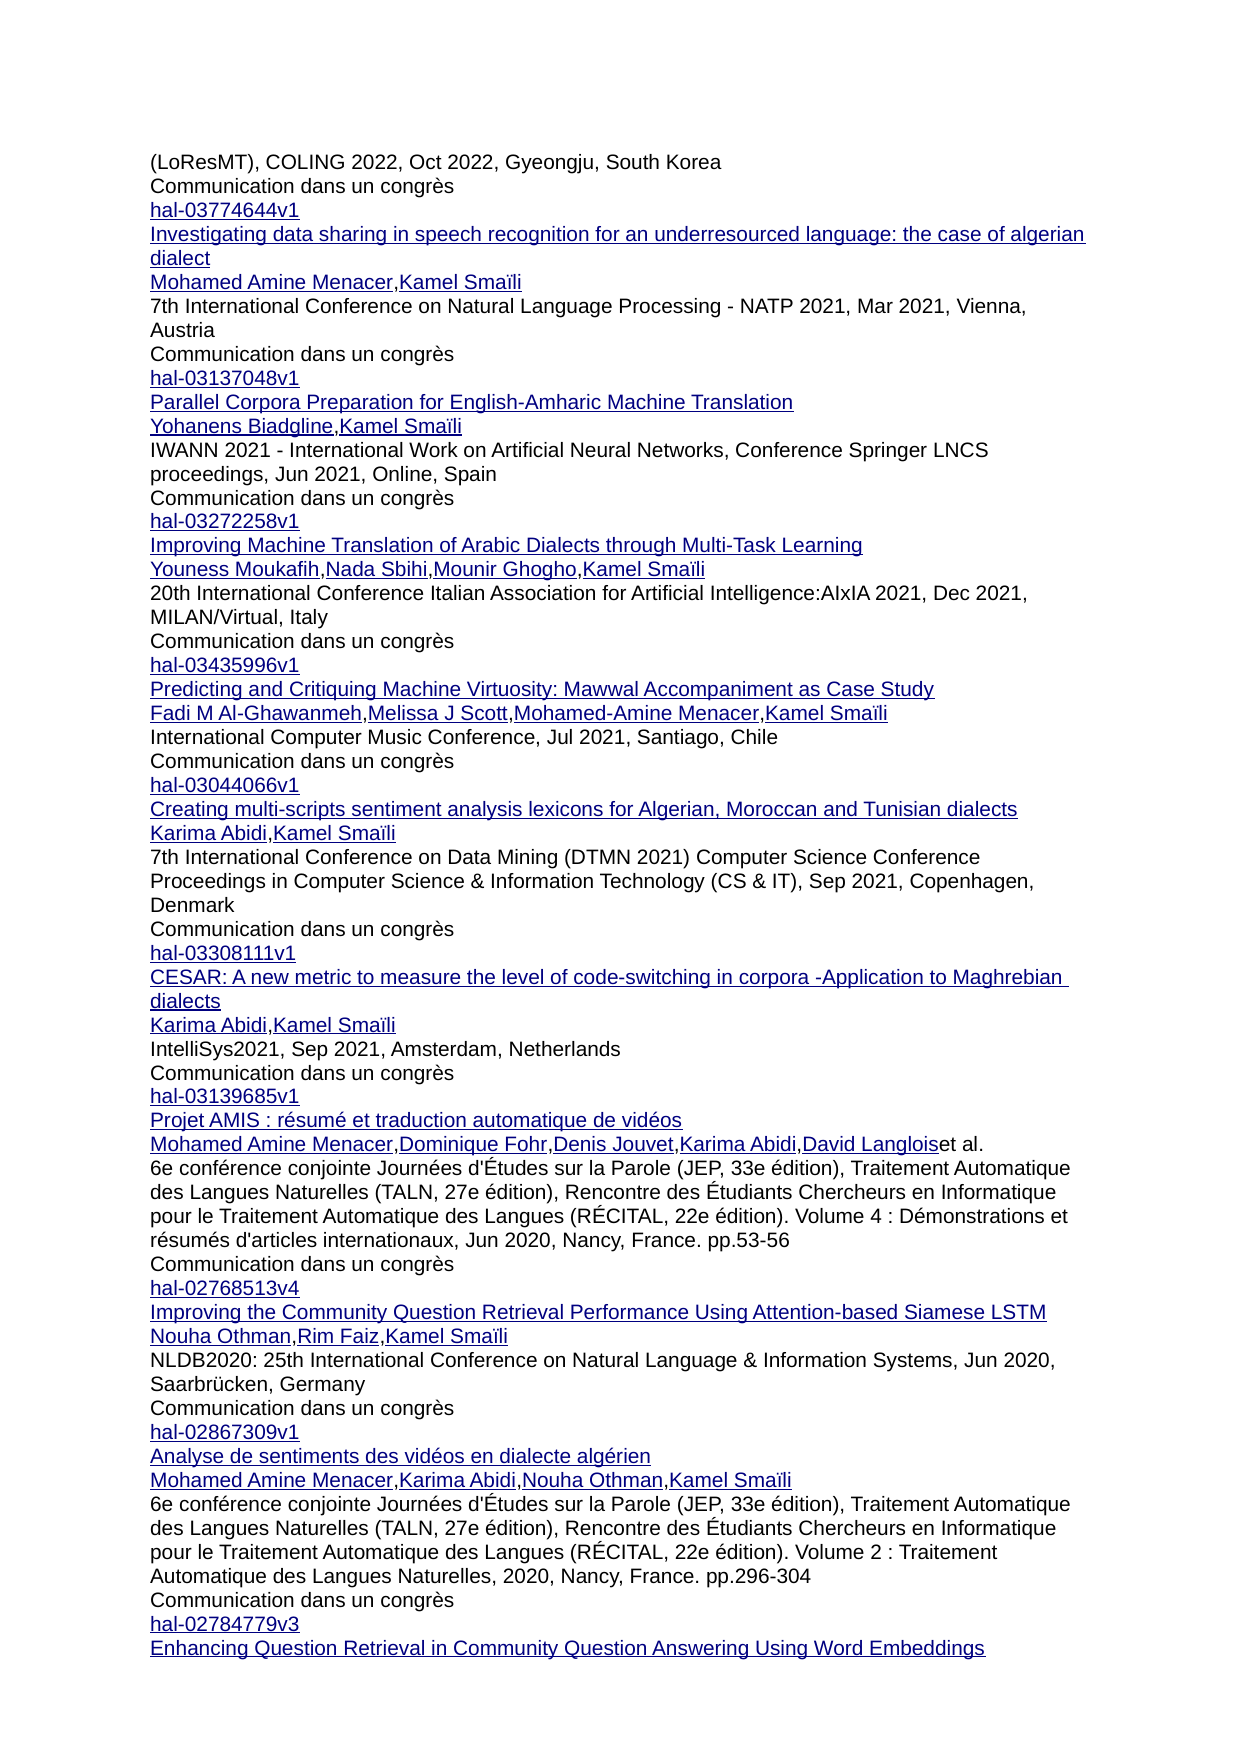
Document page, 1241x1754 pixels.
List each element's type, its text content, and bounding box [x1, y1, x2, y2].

table_cell CESAR: A new metric to measure the level of code-switching in corpora -Application to Maghrebian dialects Karima Abidi,Kamel Smaïli IntelliSys2021, Sep 2021, Amsterdam, Netherlands Communication dans un congrès hal-03139685v1 [150, 965, 1090, 1108]
table_cell Analyse de sentiments des vidéos en dialecte algérien Mohamed Amine Menacer,Karima Abidi,Nouha Othman,Kamel Smaïli 6e conférence conjointe Journées d'Études sur la Parole (JEP, 33e édition), Traitement Automatique des Langues Naturelles (TALN, 27e édition), Rencontre des Étudiants Chercheurs en Informatique pour le Traitement Automatique des Langues (RÉCITAL, 22e édition). Volume 2 : Traitement Automatique des Langues Naturelles, 2020, Nancy, France. pp.296-304 Communication dans un congrès hal-02784779v3 [150, 1444, 1090, 1635]
table_cell Improving the Community Question Retrieval Performance Using Attention-based Siamese LSTM Nouha Othman,Rim Faiz,Kamel Smaïli NLDB2020: 25th International Conference on Natural Language & Information Systems, Jun 2020, Saarbrücken, Germany Communication dans un congrès hal-02867309v1 [150, 1300, 1090, 1444]
table_cell (LoResMT), COLING 2022, Oct 2022, Gyeongju, South Korea Communication dans un congrès hal-03774644v1 [150, 150, 1090, 222]
table_cell Predicting and Critiquing Machine Virtuosity: Mawwal Accompaniment as Case Study Fadi M Al-Ghawanmeh,Melissa J Scott,Mohamed-Amine Menacer,Kamel Smaïli International Computer Music Conference, Jul 2021, Santiago, Chile Communication dans un congrès hal-03044066v1 [150, 677, 1090, 797]
table_cell Improving Machine Translation of Arabic Dialects through Multi-Task Learning Youness Moukafih,Nada Sbihi,Mounir Ghogho,Kamel Smaïli 20th International Conference Italian Association for Artificial Intelligence:AIxIA 2021, Dec 2021, MILAN/Virtual, Italy Communication dans un congrès hal-03435996v1 [150, 533, 1090, 677]
table_cell Projet AMIS : résumé et traduction automatique de vidéos Mohamed Amine Menacer,Dominique Fohr,Denis Jouvet,Karima Abidi,David Langloiset al. 6e conférence conjointe Journées d'Études sur la Parole (JEP, 33e édition), Traitement Automatique des Langues Naturelles (TALN, 27e édition), Rencontre des Étudiants Chercheurs en Informatique pour le Traitement Automatique des Langues (RÉCITAL, 22e édition). Volume 4 : Démonstrations et résumés d'articles internationaux, Jun 2020, Nancy, France. pp.53-56 Communication dans un congrès hal-02768513v4 [150, 1108, 1090, 1300]
table_cell Enhancing Question Retrieval in Community Question Answering Using Word Embeddings [150, 1635, 1090, 1659]
table_cell Parallel Corpora Preparation for English-Amharic Machine Translation Yohanens Biadgline,Kamel Smaïli IWANN 2021 - International Work on Artificial Neural Networks, Conference Springer LNCS proceedings, Jun 2021, Online, Spain Communication dans un congrès hal-03272258v1 [150, 390, 1090, 533]
table_cell Creating multi-scripts sentiment analysis lexicons for Algerian, Moroccan and Tunisian dialects Karima Abidi,Kamel Smaïli 7th International Conference on Data Mining (DTMN 2021) Computer Science Conference Proceedings in Computer Science & Information Technology (CS & IT), Sep 2021, Copenhagen, Denmark Communication dans un congrès hal-03308111v1 [150, 797, 1090, 964]
table_cell Investigating data sharing in speech recognition for an underresourced language: the case of algerian dialect Mohamed Amine Menacer,Kamel Smaïli 7th International Conference on Natural Language Processing - NATP 2021, Mar 2021, Vienna, Austria Communication dans un congrès hal-03137048v1 [150, 222, 1090, 389]
